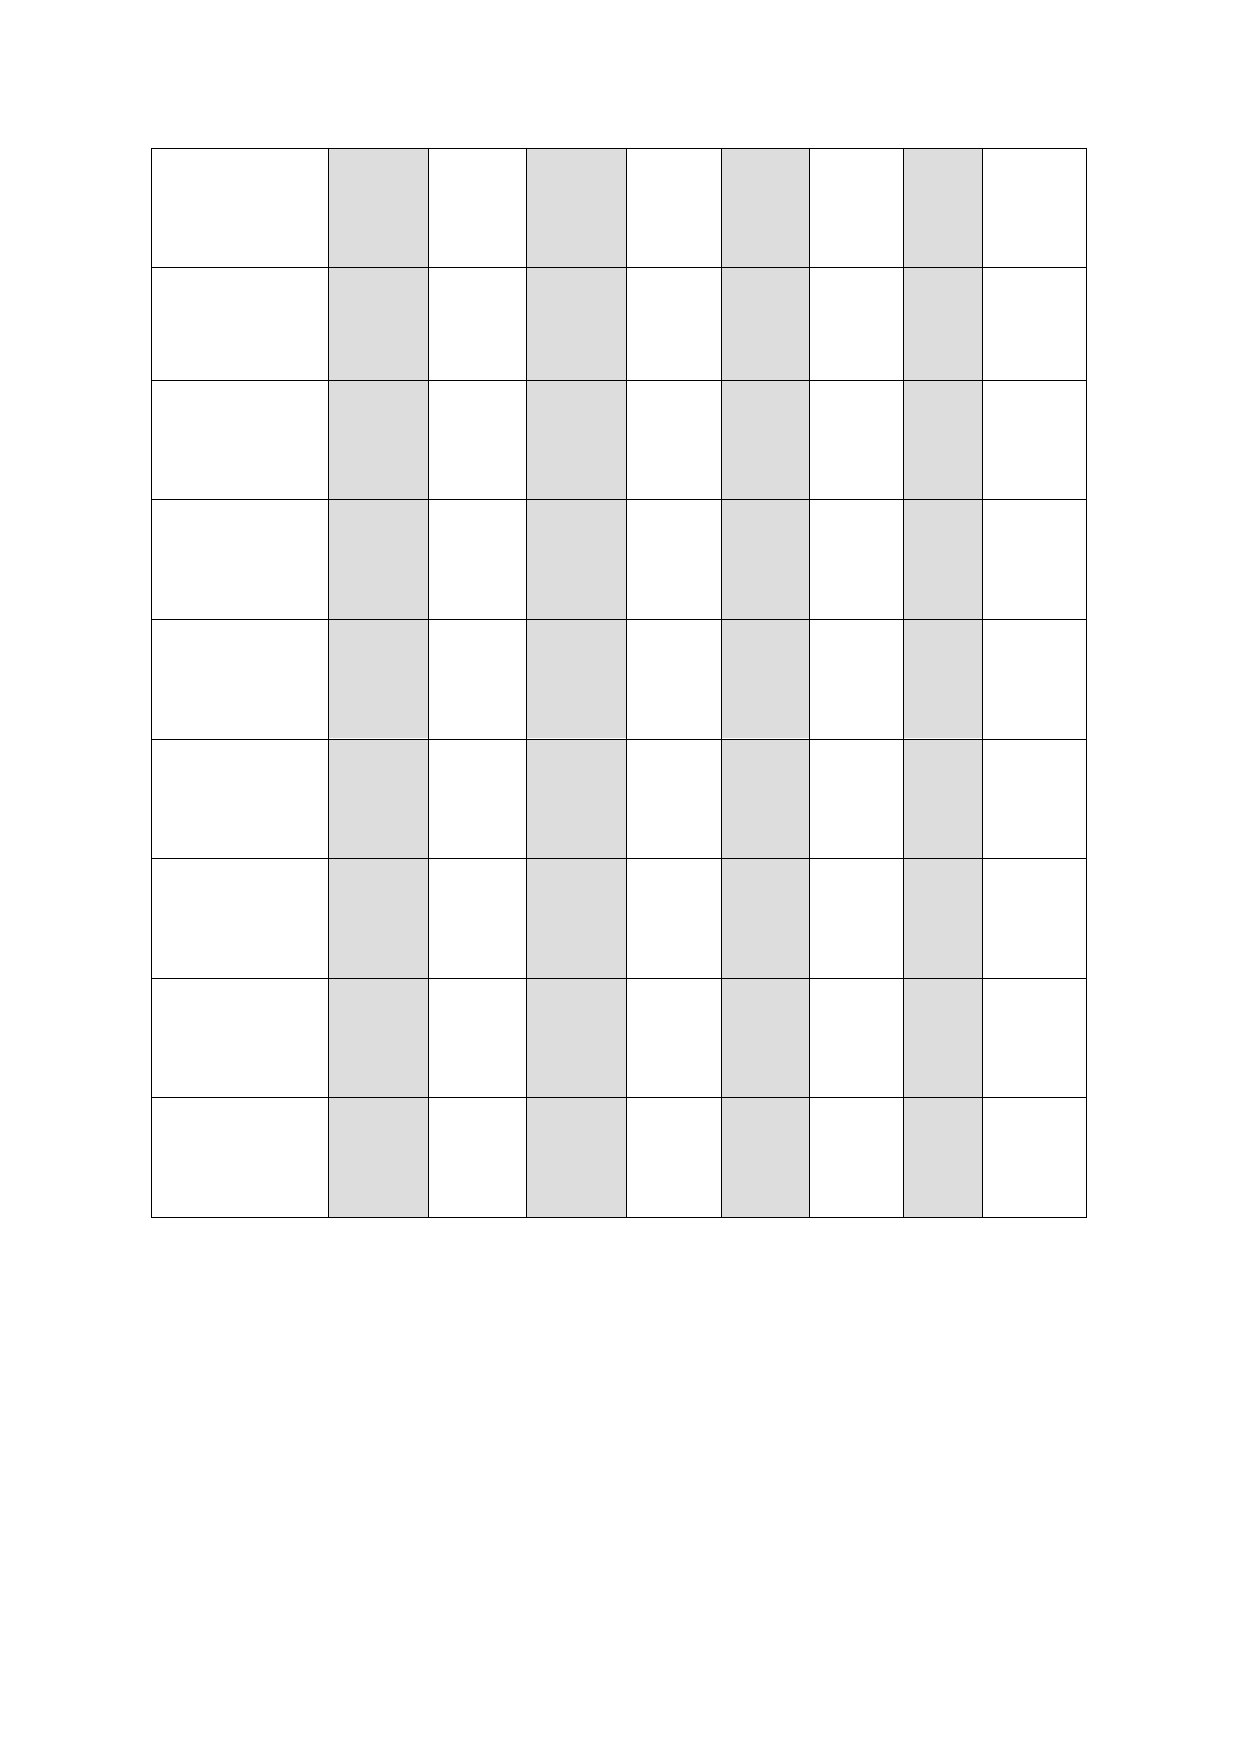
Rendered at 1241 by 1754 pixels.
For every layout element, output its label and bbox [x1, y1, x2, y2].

table_cell [722, 740, 809, 858]
table_cell [527, 1098, 626, 1217]
table_cell [152, 1098, 328, 1217]
table_cell [429, 620, 526, 738]
table_cell [810, 1098, 903, 1217]
table_cell [429, 500, 526, 619]
table_cell [527, 979, 626, 1097]
table_cell [810, 620, 903, 738]
table_cell [722, 620, 809, 738]
table_cell [810, 268, 903, 380]
table_cell [152, 268, 328, 380]
table_cell [810, 381, 903, 499]
table_cell [983, 149, 1086, 267]
table_cell [627, 381, 721, 499]
table_cell [904, 620, 982, 738]
table_cell [329, 268, 428, 380]
table_cell [983, 740, 1086, 858]
table_cell [329, 1098, 428, 1217]
table_cell [983, 859, 1086, 978]
table_cell [152, 381, 328, 499]
table_cell [429, 381, 526, 499]
table_cell [627, 149, 721, 267]
table_cell [527, 740, 626, 858]
table_cell [152, 149, 328, 267]
table_cell [329, 979, 428, 1097]
table_cell [722, 149, 809, 267]
table_cell [983, 979, 1086, 1097]
table_cell [329, 620, 428, 738]
table_cell [983, 500, 1086, 619]
table_cell [722, 859, 809, 978]
table_cell [722, 500, 809, 619]
table_cell [152, 740, 328, 858]
table_cell [527, 149, 626, 267]
table_cell [527, 859, 626, 978]
table_cell [627, 979, 721, 1097]
table_cell [429, 740, 526, 858]
table_cell [429, 859, 526, 978]
table_cell [527, 500, 626, 619]
table_cell [152, 620, 328, 738]
table_cell [329, 740, 428, 858]
table_cell [329, 859, 428, 978]
table_cell [810, 500, 903, 619]
table_cell [152, 859, 328, 978]
table_cell [527, 268, 626, 380]
table_cell [627, 740, 721, 858]
table_cell [983, 620, 1086, 738]
table_cell [904, 381, 982, 499]
table_cell [527, 381, 626, 499]
table_cell [904, 1098, 982, 1217]
table_cell [152, 500, 328, 619]
table_cell [627, 620, 721, 738]
table_cell [722, 1098, 809, 1217]
table_cell [983, 1098, 1086, 1217]
table_cell [627, 1098, 721, 1217]
table_cell [329, 381, 428, 499]
table_cell [722, 381, 809, 499]
table_cell [810, 859, 903, 978]
table_cell [904, 149, 982, 267]
table_cell [527, 620, 626, 738]
table_cell [329, 500, 428, 619]
table_cell [904, 740, 982, 858]
table_cell [429, 1098, 526, 1217]
table_cell [429, 149, 526, 267]
table_cell [627, 500, 721, 619]
table_cell [722, 979, 809, 1097]
table_cell [152, 979, 328, 1097]
table_cell [904, 500, 982, 619]
table_cell [810, 149, 903, 267]
table_cell [983, 381, 1086, 499]
table_cell [904, 268, 982, 380]
table_cell [810, 979, 903, 1097]
table_cell [429, 268, 526, 380]
table_cell [722, 268, 809, 380]
table_cell [983, 268, 1086, 380]
table_cell [627, 859, 721, 978]
table_cell [810, 740, 903, 858]
table_cell [429, 979, 526, 1097]
table_cell [904, 859, 982, 978]
table_cell [904, 979, 982, 1097]
table_cell [627, 268, 721, 380]
table_cell [329, 149, 428, 267]
